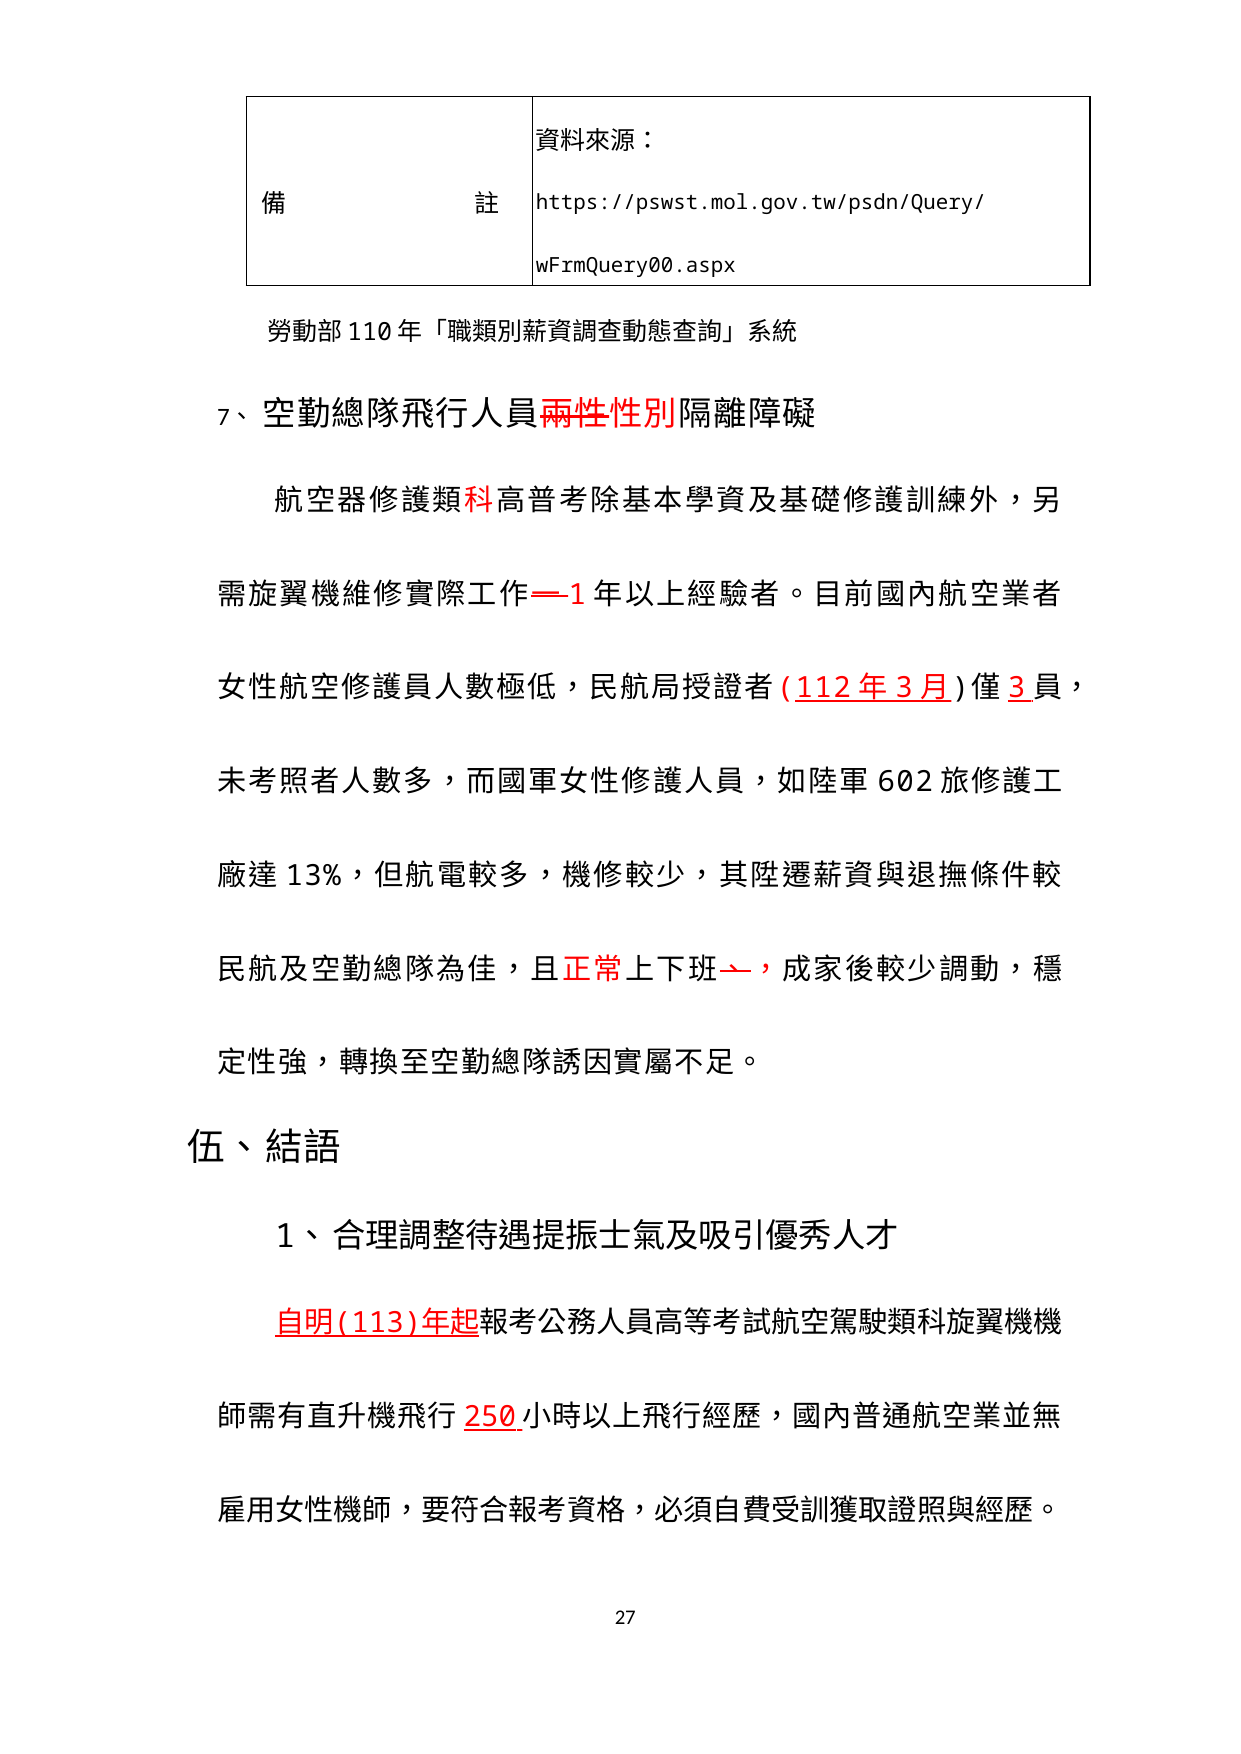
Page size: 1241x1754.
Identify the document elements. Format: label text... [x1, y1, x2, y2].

table_cell 資料來源： https://pswst.mol.gov.tw/psdn/Query/wFrmQuery00.aspx [533, 97, 1089, 285]
text 航空器修護類科高普考除基本學資及基礎修護訓練外，另需旋翼機維修實際工作一1年以上經驗者。目前國內航空業者女性航空修護員人數極低，民航局授證者(112年3月)僅3員，未考照者人數多，而國軍女性修護人員，如陸軍602旅修護工廠達13%，但航電較多，機修較少，其陞遷薪資與退撫條件較民航及空勤總隊為佳，且正常上下班、，成家後較少調動，穩定性強，轉換至空勤總隊誘因實屬不足。 [217, 456, 1063, 1081]
list 合理調整待遇提振士氣及吸引優秀人才 [275, 1192, 1063, 1254]
text 自明(113)年起報考公務人員高等考試航空駕駛類科旋翼機機師需有直升機飛行250小時以上飛行經歷，國內普通航空業並無雇用女性機師，要符合報考資格，必須自費受訓獲取證照與經歷。 [217, 1278, 1063, 1528]
text 勞動部110年「職類別薪資調查動態查詢」系統 [217, 286, 1063, 348]
list 空勤總隊飛行人員兩性性別隔離障礙 [217, 369, 1063, 432]
list 結語 [187, 1102, 1063, 1165]
table_cell 備 註 [247, 97, 532, 285]
